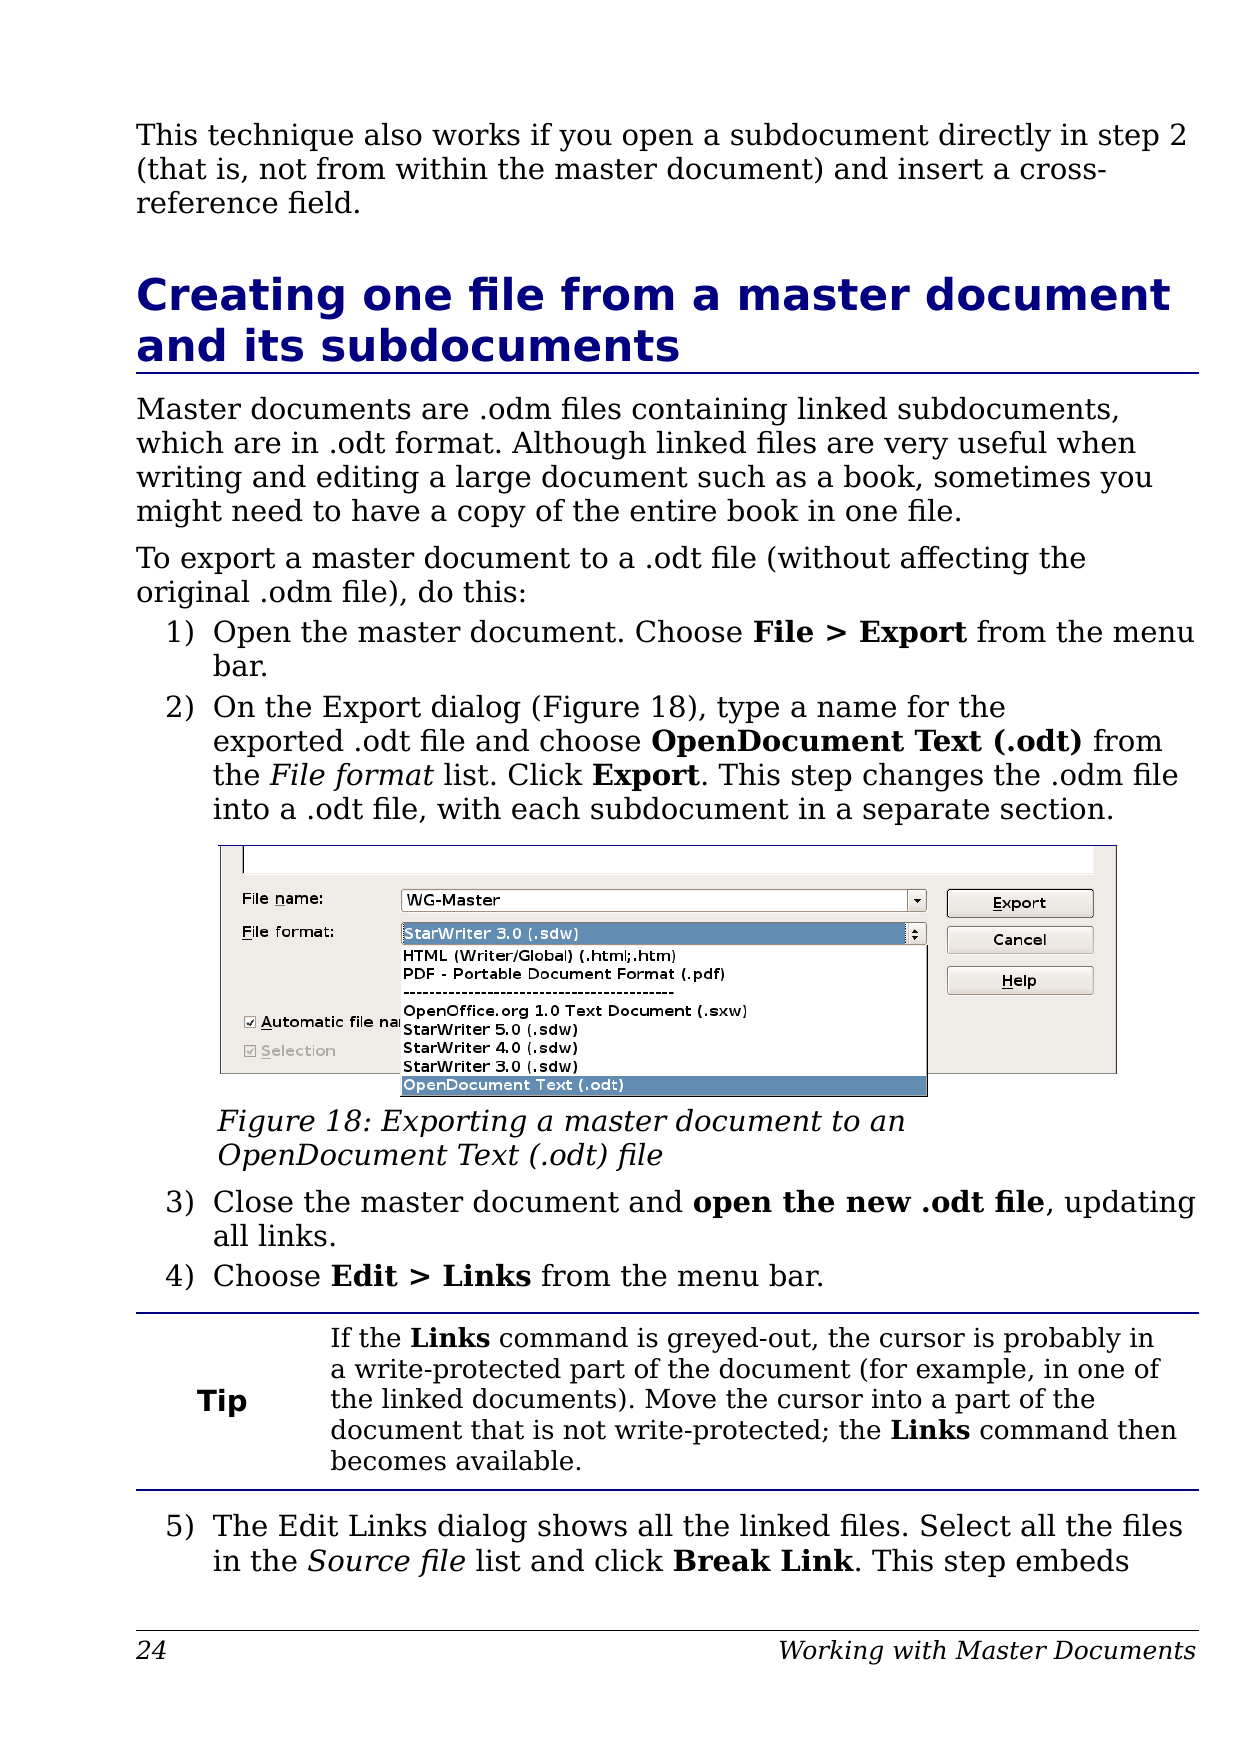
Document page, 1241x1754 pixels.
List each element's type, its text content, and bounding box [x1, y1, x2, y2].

list Close the master document and open the new .odt file, updating all links. [195, 1184, 1199, 1253]
subtitle Creating one file from a master document and its subdocuments [136, 270, 1199, 372]
list Open the master document. Choose File > Export from the menu bar. [195, 615, 1199, 684]
table_header If the Links command is greyed-out, the cursor is probably in a write-protected part of the document (for example, in one of the linked documents). Move the cursor into a part of the document that is not write-protected; the Links command then becomes available. [309, 1314, 1199, 1489]
list On the Export dialog (Figure 18), type a name for the exported .odt file and choose OpenDocument Text (.odt) from the File format list. Click Export. This step changes the .odm file into a .odt file, with each subdocument in a separate section. [195, 690, 1199, 826]
table_header Tip [136, 1314, 309, 1489]
text Figure 18: Exporting a master document to an OpenDocument Text (.odt) file [217, 1104, 1117, 1172]
text Master documents are .odm files containing linked subdocuments, which are in .odt format. Although linked files are very useful when writing and editing a large document such as a book, sometimes you might need to have a copy of the entire book in one file. [136, 393, 1199, 528]
text This technique also works if you open a subdocument directly in step 2 (that is, not from within the master document) and insert a cross-reference field. [136, 118, 1199, 220]
list Choose Edit > Links from the menu bar. [195, 1259, 1199, 1293]
list The Edit Links dialog shows all the linked files. Select all the files in the Source file list and click Break Link. This step embeds [195, 1509, 1199, 1578]
picture [217, 845, 1118, 1098]
list To export a master document to a .odt file (without affecting the original .odm file), do this: [136, 541, 1199, 609]
